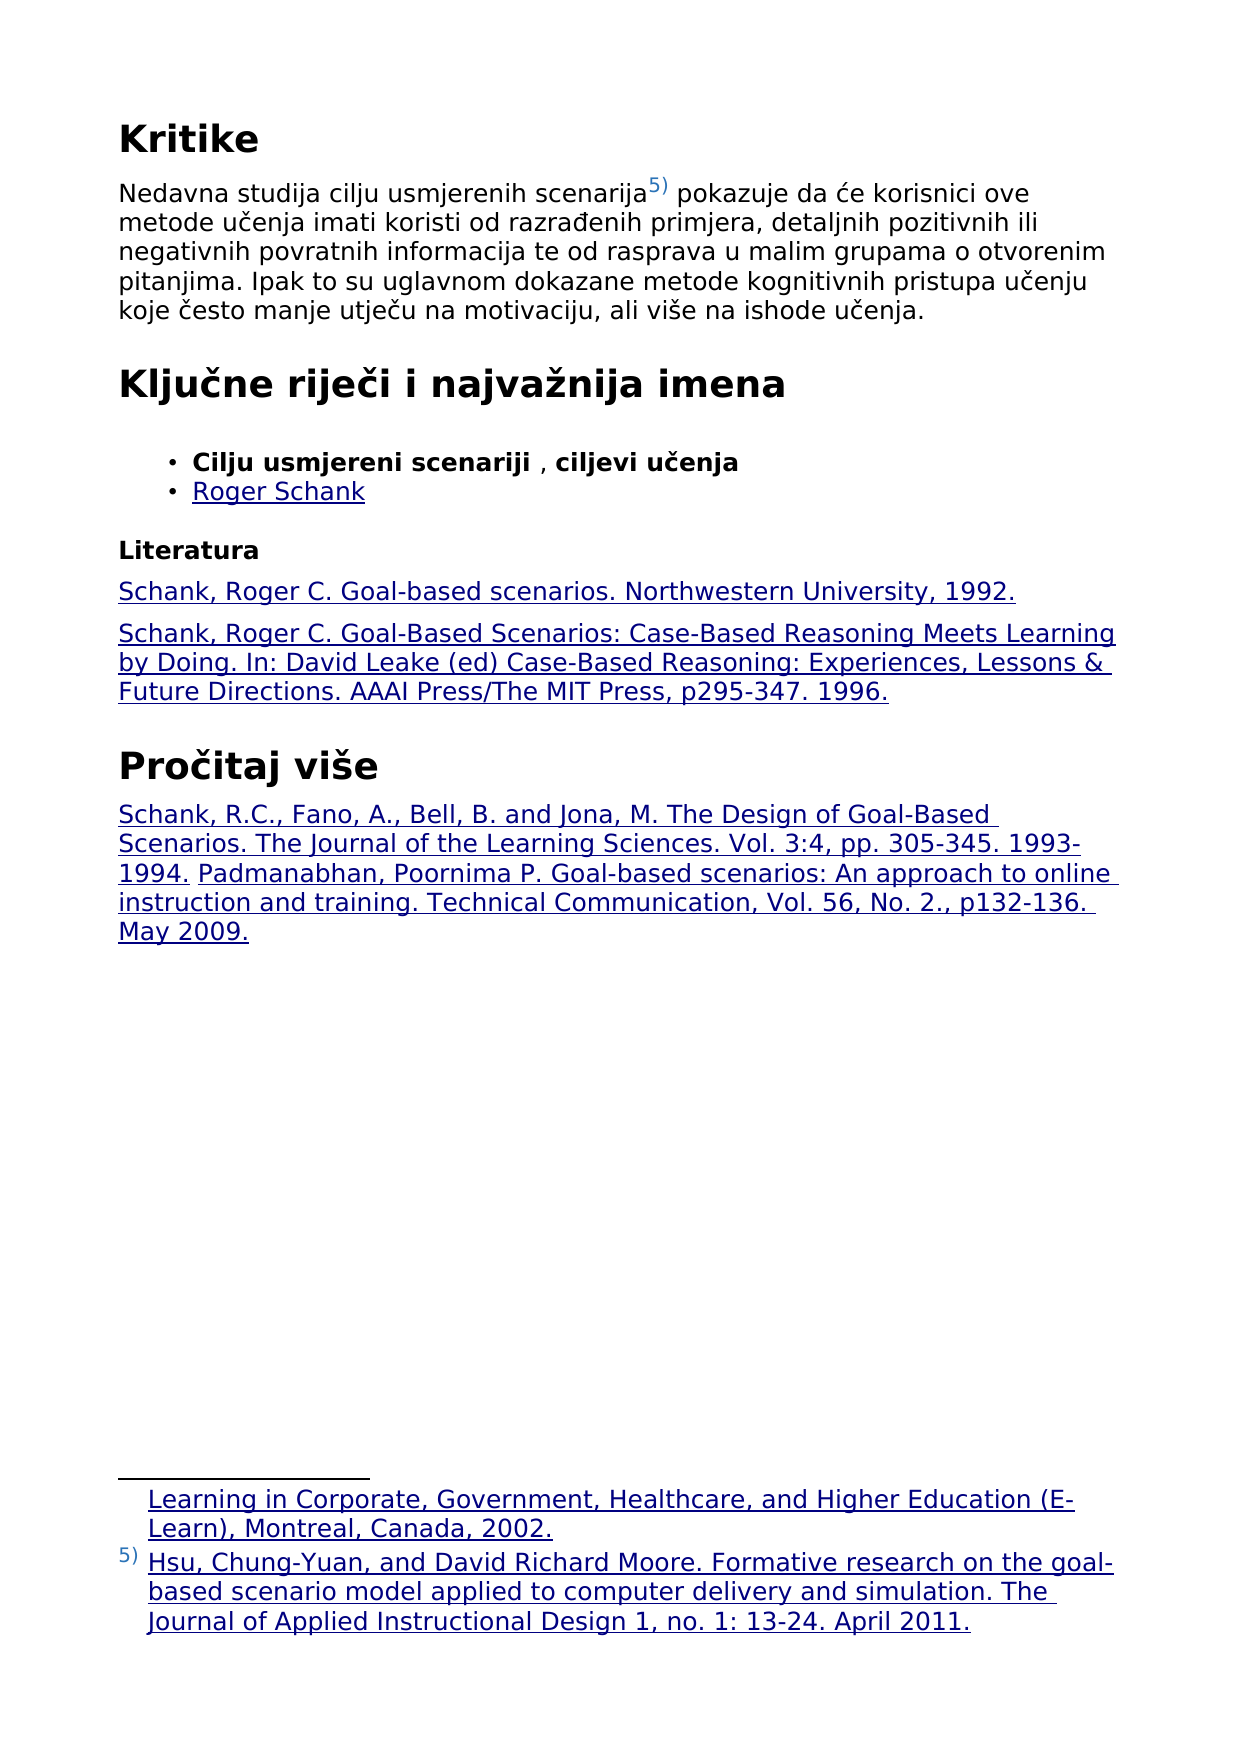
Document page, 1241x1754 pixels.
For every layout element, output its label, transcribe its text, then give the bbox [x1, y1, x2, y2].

text Literatura [118, 536, 1122, 565]
text Learning in Corporate, Government, Healthcare, and Higher Education (E-Learn), Montreal, Canada, 2002. [118, 1485, 1122, 1543]
subtitle Kritike [118, 118, 1122, 162]
text Schank, Roger C. Goal-based scenarios. Northwestern University, 1992. [118, 578, 1122, 607]
subtitle Ključne riječi i najvažnija imena [118, 362, 1122, 406]
subtitle Pročitaj više [118, 744, 1122, 788]
list Roger Schank [177, 477, 1122, 506]
text Hsu, Chung-Yuan, and David Richard Moore. Formative research on the goal-based scenario model applied to computer delivery and simulation. The Journal of Applied Instructional Design 1, no. 1: 13-24. April 2011. [118, 1543, 1122, 1636]
text Nedavna studija cilju usmjerenih scenarija pokazuje da će korisnici ove metode učenja imati koristi od razrađenih primjera, detaljnih pozitivnih ili negativnih povratnih informacija te od rasprava u malim grupama o otvorenim pitanjima. Ipak to su uglavnom dokazane metode kognitivnih pristupa učenju koje često manje utječu na motivaciju, ali više na ishode učenja. [118, 174, 1122, 325]
text Schank, R.C., Fano, A., Bell, B. and Jona, M. The Design of Goal-Based Scenarios. The Journal of the Learning Sciences. Vol. 3:4, pp. 305-345. 1993-1994. Padmanabhan, Poornima P. Goal-based scenarios: An approach to online instruction and training. Technical Communication, Vol. 56, No. 2., p132-136. May 2009. [118, 800, 1122, 946]
list Cilju usmjereni scenariji , ciljevi učenja [177, 448, 1122, 477]
text Schank, Roger C. Goal-Based Scenarios: Case-Based Reasoning Meets Learning by Doing. In: David Leake (ed) Case-Based Reasoning: Experiences, Lessons & Future Directions. AAAI Press/The MIT Press, p295-347. 1996. [118, 619, 1122, 707]
